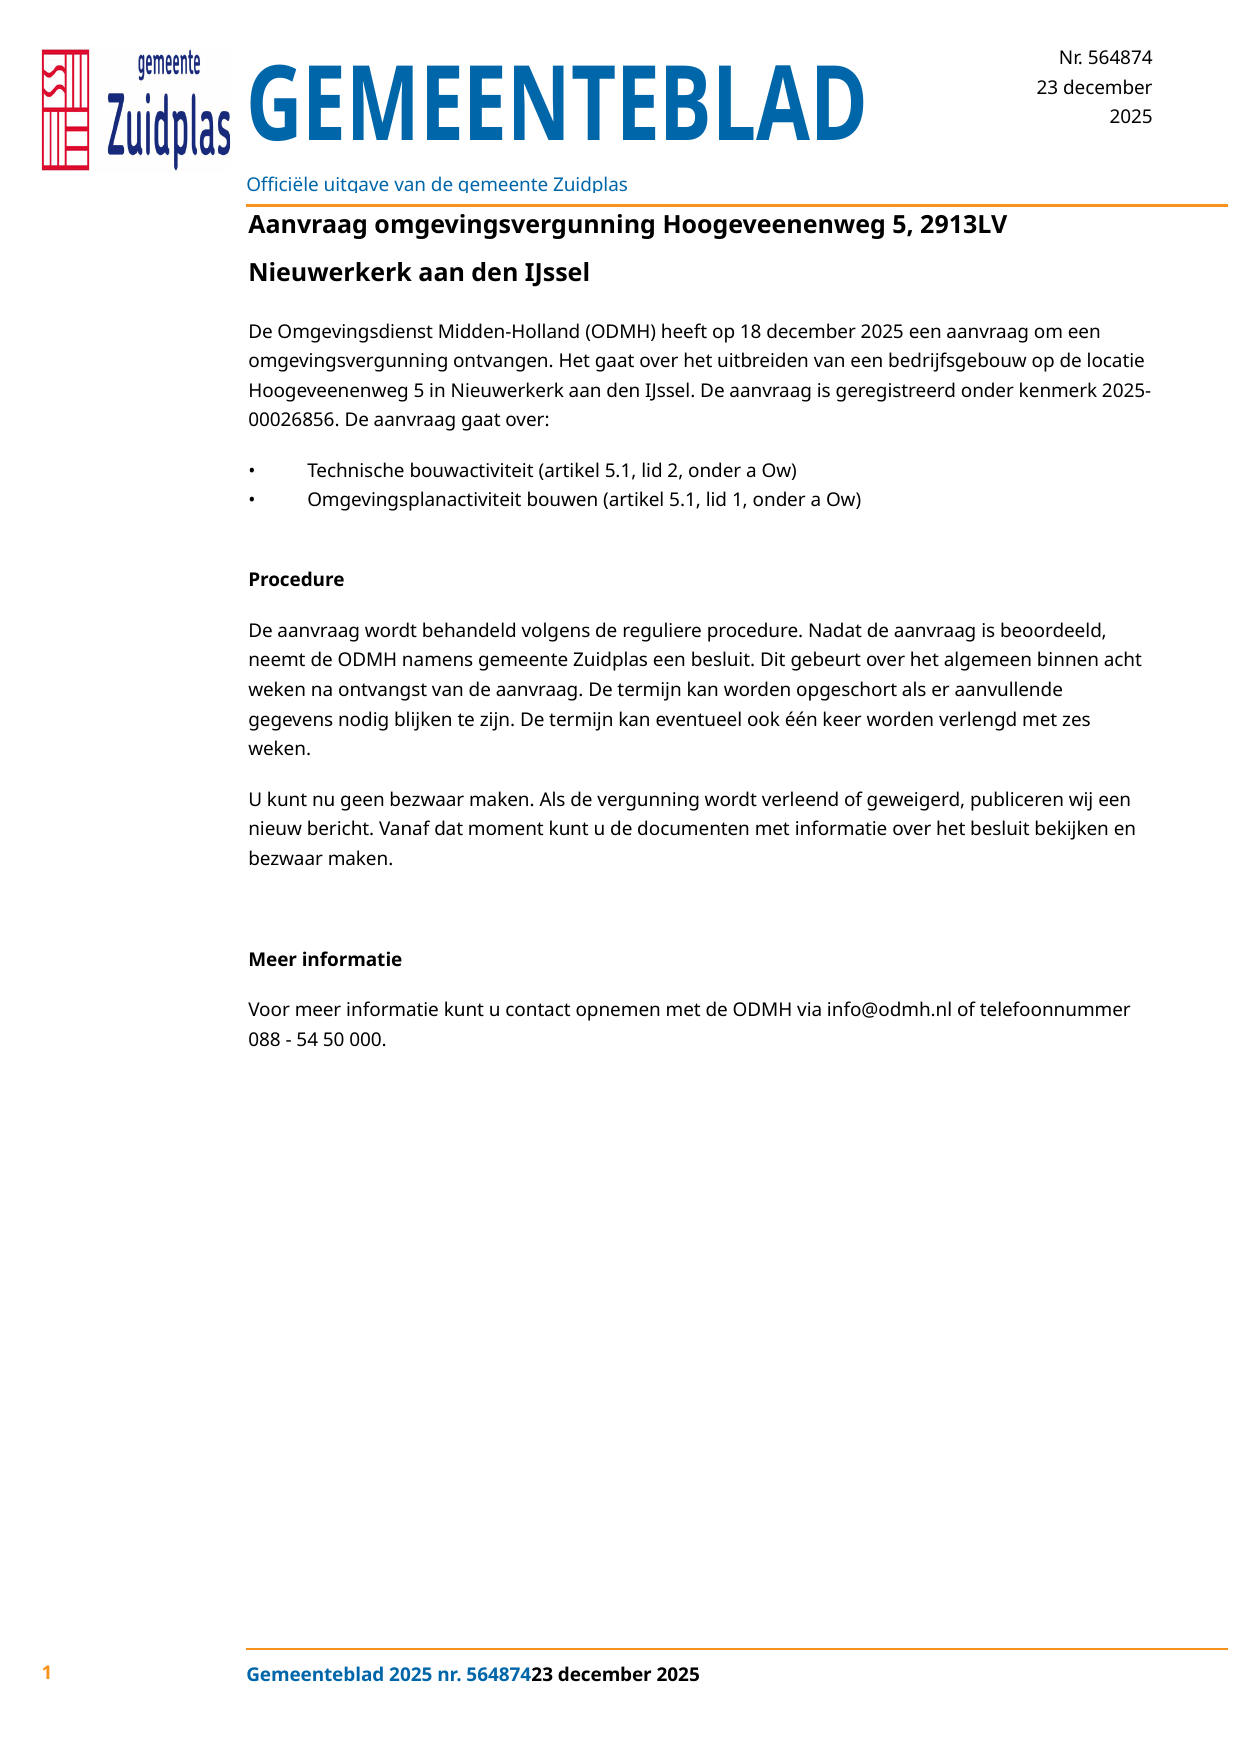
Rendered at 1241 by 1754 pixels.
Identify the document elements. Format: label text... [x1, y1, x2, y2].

text De aanvraag wordt behandeld volgens de reguliere procedure. Nadat de aanvraag is beoordeeld, neemt de ODMH namens gemeente Zuidplas een besluit. Dit gebeurt over het algemeen binnen acht weken na ontvangst van de aanvraag. De termijn kan worden opgeschort als er aanvullende gegevens nodig blijken te zijn. De termijn kan eventueel ook één keer worden verlengd met zes weken. [248, 617, 1152, 761]
text Meer informatie [248, 946, 1152, 972]
text Aanvraag omgevingsvergunning Hoogeveenenweg 5, 2913LV Nieuwerkerk aan den IJssel [248, 207, 1152, 288]
text De Omgevingsdienst Midden-Holland (ODMH) heeft op 18 december 2025 een aanvraag om een omgevingsvergunning ontvangen. Het gaat over het uitbreiden van een bedrijfsgebouw op de locatie Hoogeveenenweg 5 in Nieuwerkerk aan den IJssel. De aanvraag is geregistreerd onder kenmerk 2025-00026856. De aanvraag gaat over: [248, 318, 1152, 432]
text U kunt nu geen bezwaar maken. Als de vergunning wordt verleend of geweigerd, publiceren wij een nieuw bericht. Vanaf dat moment kunt u de documenten met informatie over het besluit bekijken en bezwaar maken. [248, 786, 1152, 871]
list Omgevingsplanactiviteit bouwen (artikel 5.1, lid 1, onder a Ow) [248, 487, 1152, 512]
list Technische bouwactiviteit (artikel 5.1, lid 2, onder a Ow) [248, 457, 1152, 483]
text Procedure [248, 567, 1152, 592]
text Voor meer informatie kunt u contact opnemen met de ODMH via info@odmh.nl of telefoonnummer 088 - 54 50 000. [248, 996, 1152, 1052]
picture [41, 47, 231, 172]
